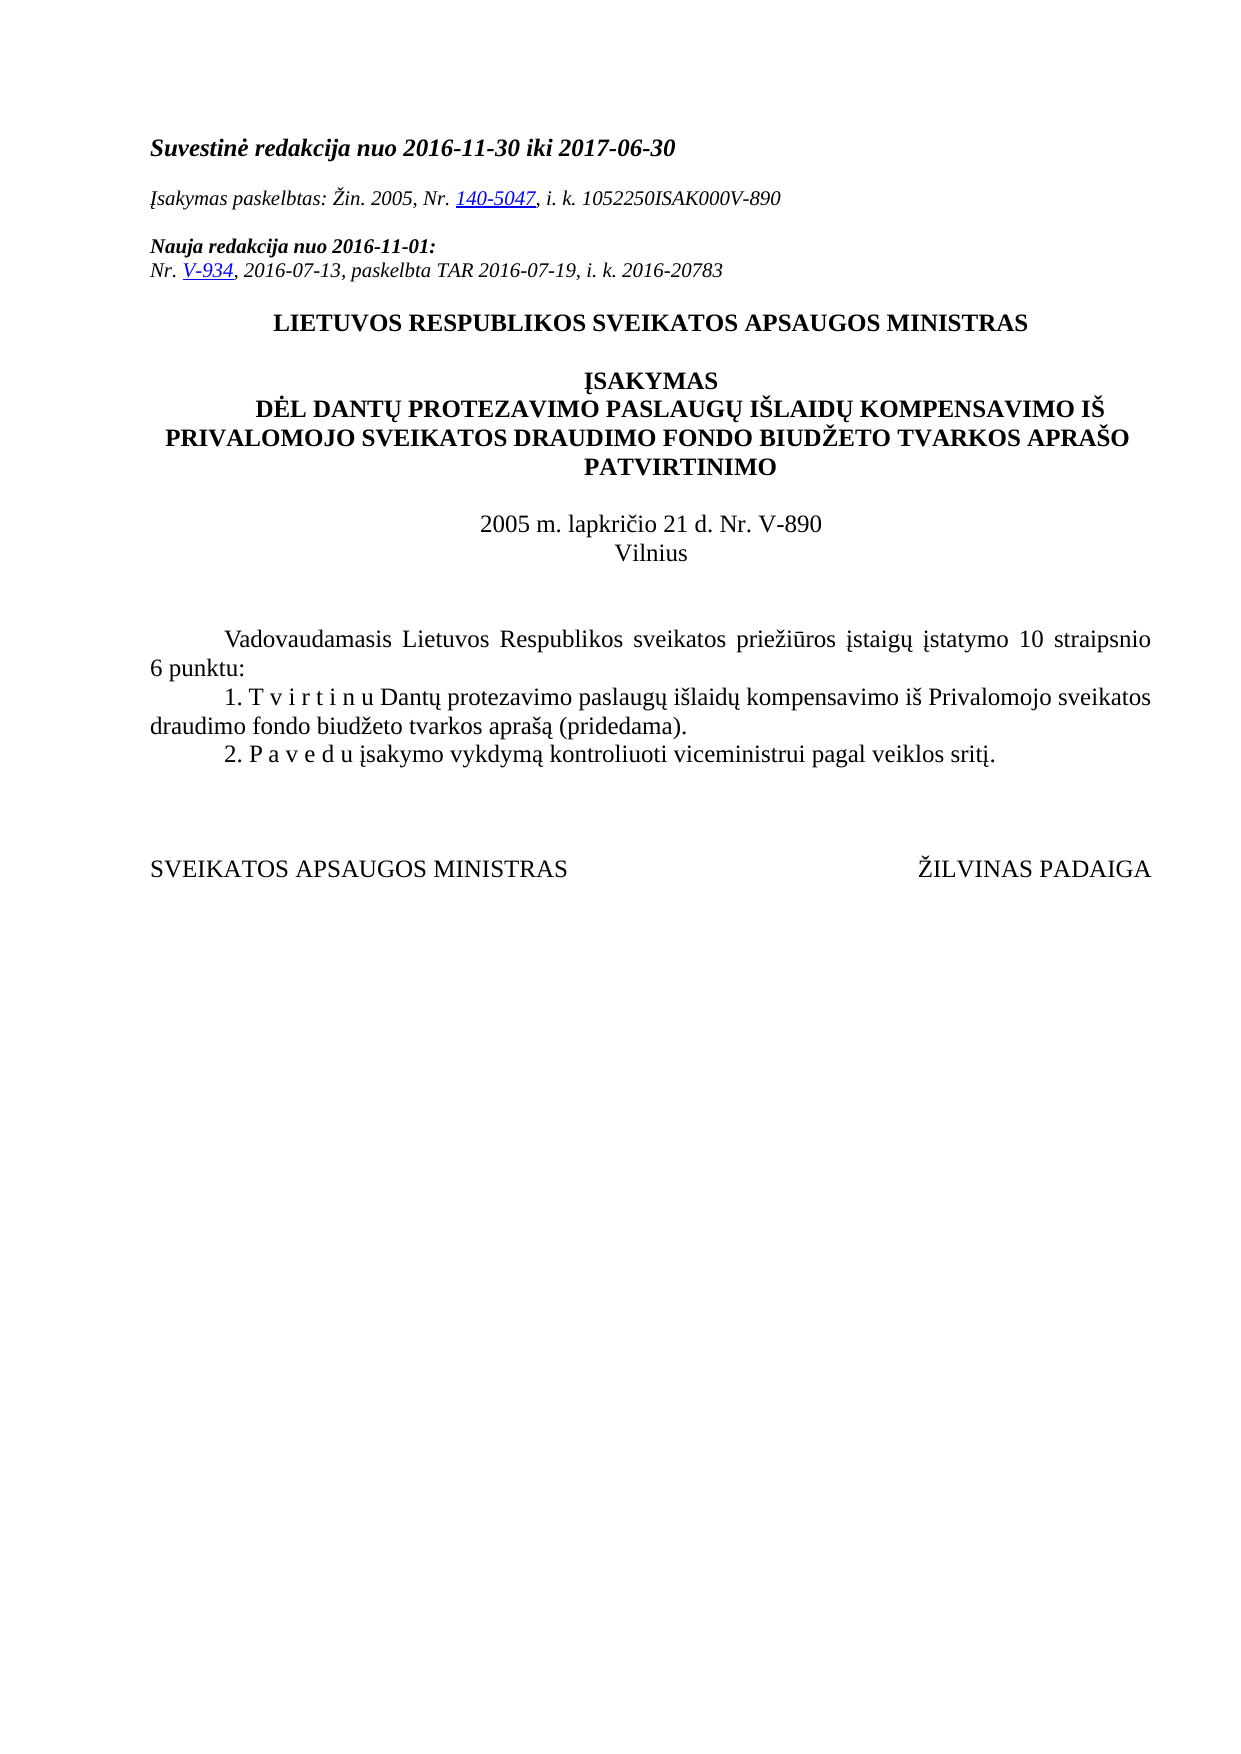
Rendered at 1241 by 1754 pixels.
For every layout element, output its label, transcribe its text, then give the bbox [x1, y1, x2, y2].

text Vilnius [150, 538, 1152, 567]
text Įsakymas paskelbtas: Žin. 2005, Nr. 140-5047, i. k. 1052250ISAK000V-890 [150, 186, 1152, 210]
text ĮSAKYMAS [150, 366, 1152, 394]
text Nauja redakcija nuo 2016-11-01: [150, 234, 1152, 258]
text PATVIRTINIMO [150, 452, 1152, 481]
text Dėl DANTŲ PROTEZAVIMO PASLAUGŲ IŠLAIDŲ KOMPENSAVIMO IŠ PRIVALOMOJO SVEIKATOS DRAUDIMO FONDO BIUDŽETO TVARKOS APRAŠO [150, 394, 1152, 452]
text Nr. V-934, 2016-07-13, paskelbta TAR 2016-07-19, i. k. 2016-20783 [150, 258, 1152, 282]
text 2. P a v e d u įsakymo vykdymą kontroliuoti viceministrui pagal veiklos sritį. [150, 739, 1152, 768]
text LIETUVOS RESPUBLIKOS SVEIKATOS APSAUGOS MINISTRAS [150, 308, 1152, 337]
text 2005 m. lapkričio 21 d. Nr. V-890 [150, 509, 1152, 538]
text Vadovaudamasis Lietuvos Respublikos sveikatos priežiūros įstaigų įstatymo 10 straipsnio 6 punktu: [150, 624, 1152, 682]
text Suvestinė redakcija nuo 2016-11-30 iki 2017-06-30 [150, 133, 1152, 162]
text 1. T v i r t i n u Dantų protezavimo paslaugų išlaidų kompensavimo iš Privalomojo sveikatos draudimo fondo biudžeto tvarkos aprašą (pridedama). [150, 682, 1152, 739]
text SVEIKATOS APSAUGOS MINISTRAS ŽILVINAS PADAIGA [150, 854, 1152, 883]
